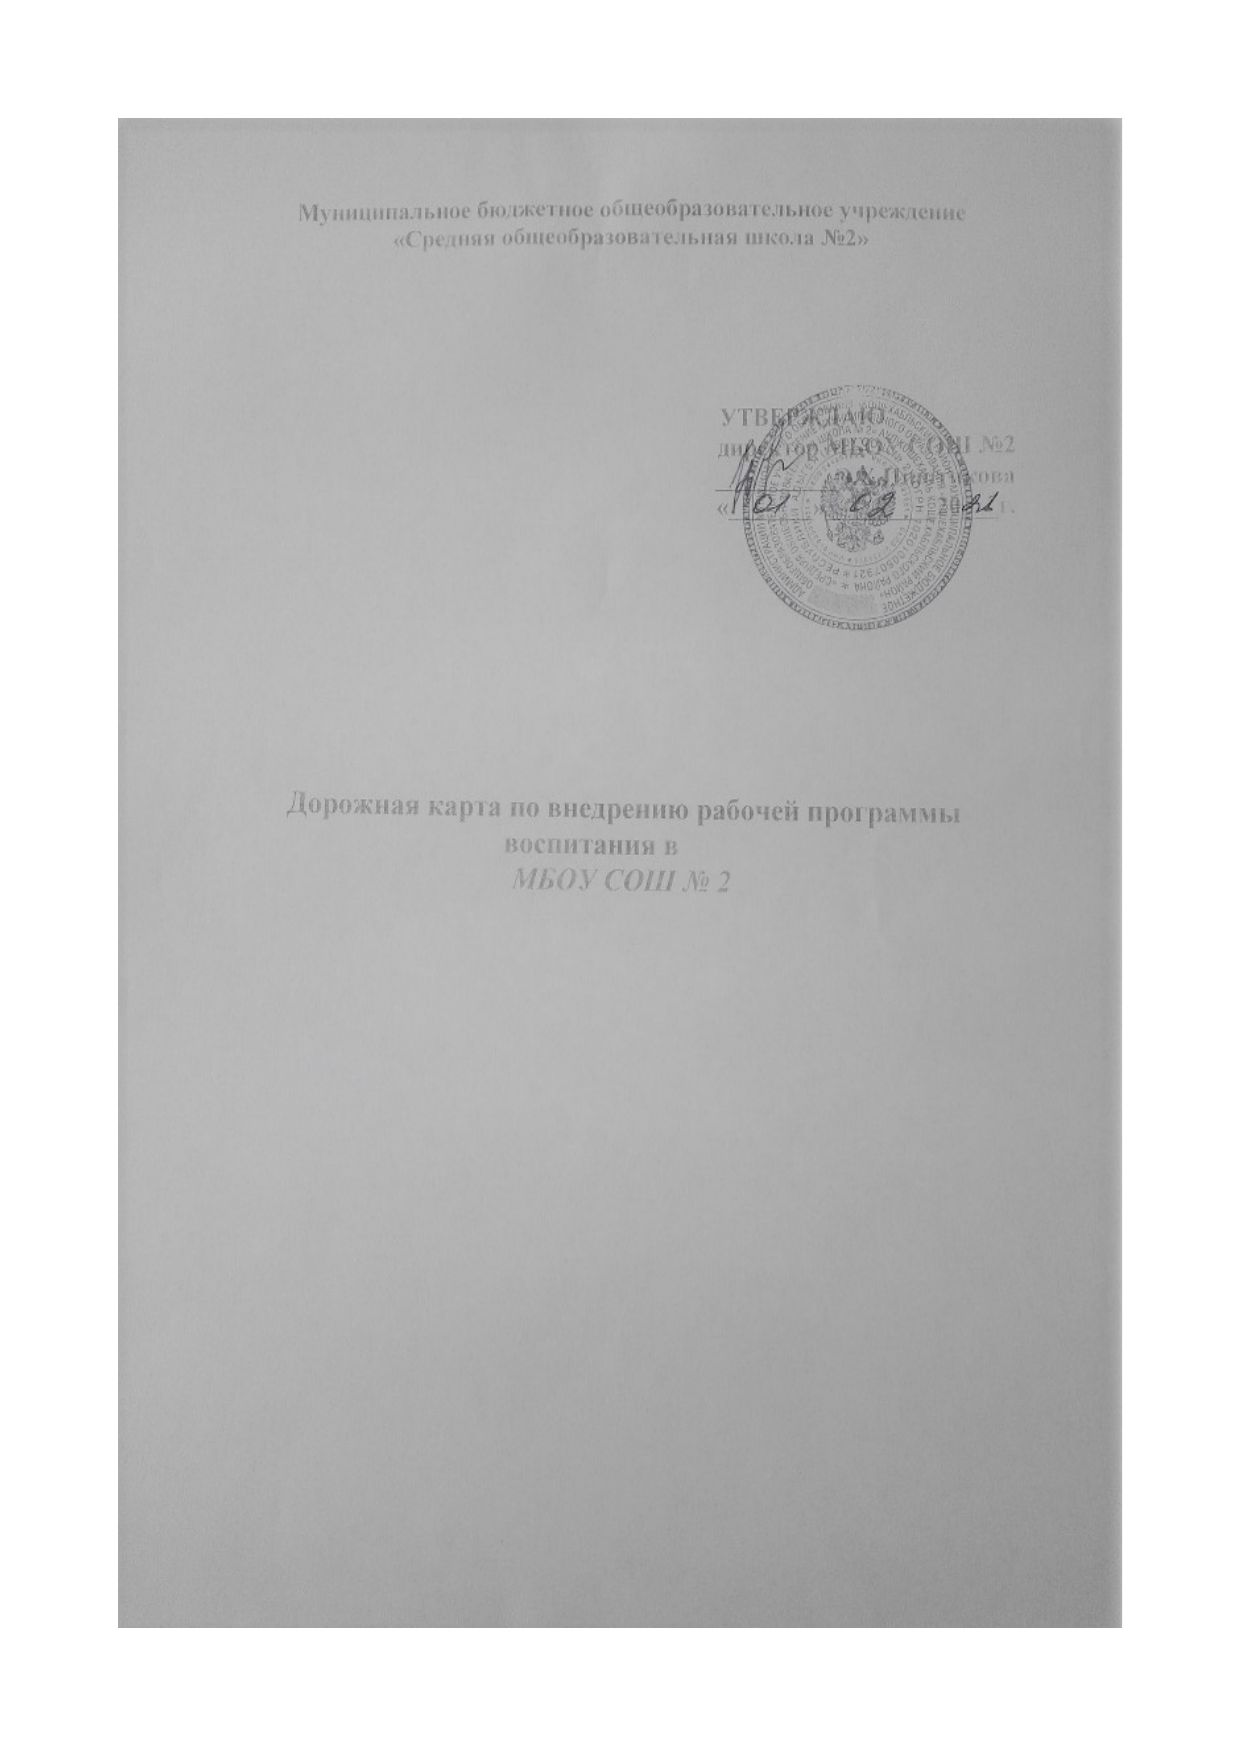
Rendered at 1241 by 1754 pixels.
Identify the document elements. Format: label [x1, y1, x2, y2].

picture [118, 118, 1123, 1628]
